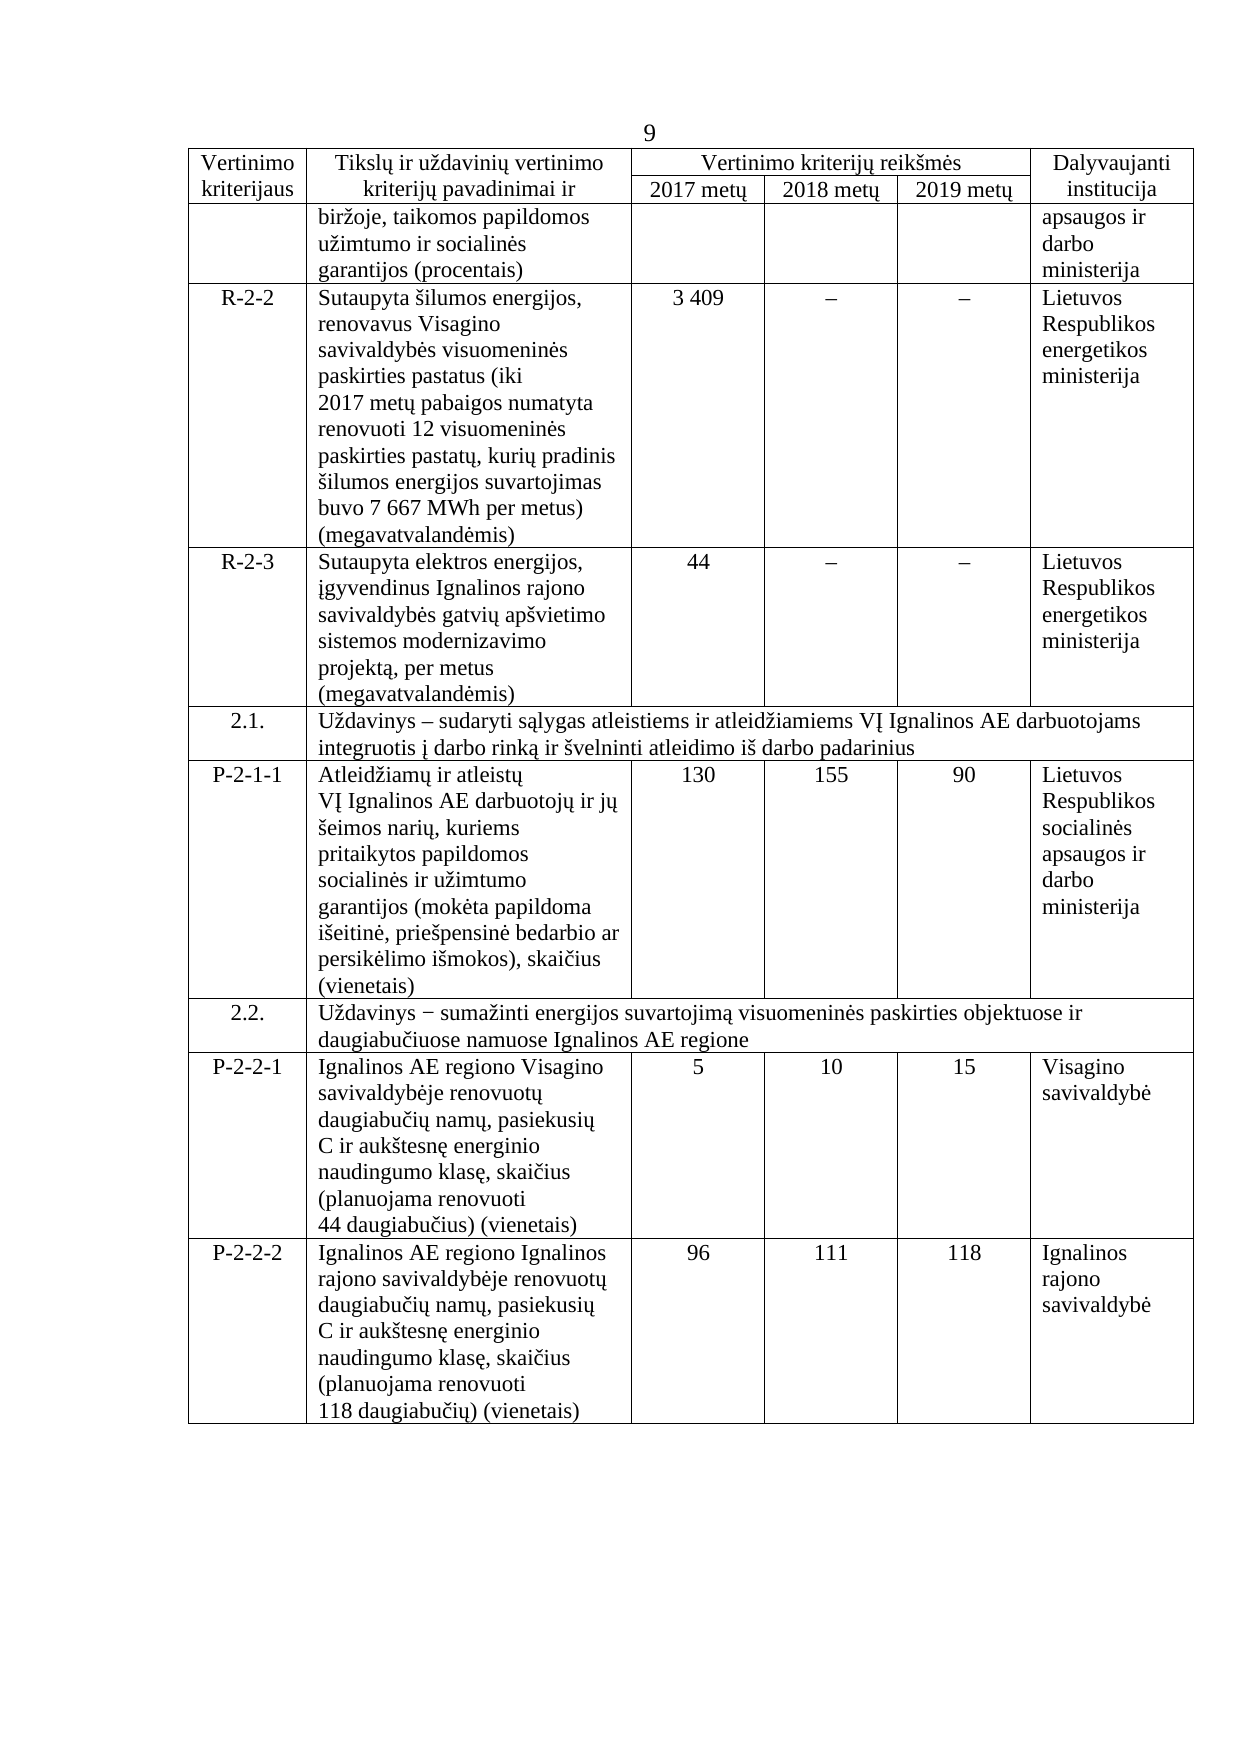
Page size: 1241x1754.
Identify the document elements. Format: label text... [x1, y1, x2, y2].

table_cell Lietuvos Respublikos energetikos ministerija [1031, 548, 1193, 706]
table_cell R-2-2 [189, 284, 306, 547]
table_cell 2.2. [189, 999, 306, 1052]
table_cell 111 [765, 1239, 897, 1423]
table_cell R-2-1 [189, 204, 306, 282]
table_cell Atleidžiamiems ir atleistiems VĮ Ignalinos AE darbuotojams, registruotiems teritorinėje darbo biržoje, taikomos papildomos užimtumo ir socialinės garantijos (procentais) [307, 204, 631, 282]
table_header Dalyvaujanti institucija [1031, 149, 1193, 202]
table_cell Uždavinys ‒ sudaryti sąlygas atleistiems ir atleidžiamiems VĮ Ignalinos AE darbuotojams integruotis į darbo rinką ir švelninti atleidimo iš darbo padarinius [307, 707, 1193, 760]
table_cell 2019 metų [898, 176, 1030, 202]
table_cell Ignalinos AE regiono Ignalinos rajono savivaldybėje renovuotų daugiabučių namų, pasiekusių C ir aukštesnę energinio naudingumo klasę, skaičius (planuojama renovuoti 118 daugiabučių) (vienetais) [307, 1239, 631, 1423]
table_cell 118 [898, 1239, 1030, 1423]
table_cell [898, 204, 1030, 282]
table_cell 3 409 [632, 284, 764, 547]
table_cell – [898, 284, 1030, 547]
table_cell 130 [632, 761, 764, 998]
table_cell Visagino savivaldybė [1031, 1053, 1193, 1237]
table_cell P-2-2-1 [189, 1053, 306, 1237]
table_cell P-2-1-1 [189, 761, 306, 998]
table_cell Uždavinys − sumažinti energijos suvartojimą visuomeninės paskirties objektuose ir daugiabučiuose namuose Ignalinos AE regione [307, 999, 1193, 1052]
table_cell 90 [898, 761, 1030, 998]
table_cell 5 [632, 1053, 764, 1237]
table_cell Atleidžiamų ir atleistų VĮ Ignalinos AE darbuotojų ir jų šeimos narių, kuriems pritaikytos papildomos socialinės ir užimtumo garantijos (mokėta papildoma išeitinė, priešpensinė bedarbio ar persikėlimo išmokos), skaičius (vienetais) [307, 761, 631, 998]
table_cell Sutaupyta elektros energijos, įgyvendinus Ignalinos rajono savivaldybės gatvių apšvietimo sistemos modernizavimo projektą, per metus (megavatvalandėmis) [307, 548, 631, 706]
table_cell 15 [898, 1053, 1030, 1237]
table_cell apsaugos ir darbo ministerija [1031, 204, 1193, 282]
table_cell [632, 204, 764, 282]
table_cell 2018 metų [765, 176, 897, 202]
table_cell P-2-2-2 [189, 1239, 306, 1423]
table_cell [765, 204, 897, 282]
table_cell 44 [632, 548, 764, 706]
table_cell – [765, 548, 897, 706]
table_cell Lietuvos Respublikos socialinės apsaugos ir darbo ministerija [1031, 761, 1193, 998]
table_cell – [898, 548, 1030, 706]
table_cell – [765, 284, 897, 547]
table_cell Lietuvos Respublikos energetikos ministerija [1031, 284, 1193, 547]
table_cell Ignalinos AE regiono Visagino savivaldybėje renovuotų daugiabučių namų, pasiekusių C ir aukštesnę energinio naudingumo klasę, skaičius (planuojama renovuoti 44 daugiabučius) (vienetais) [307, 1053, 631, 1237]
table_header Vertinimo kriterijaus kodas [189, 149, 306, 202]
table_cell 155 [765, 761, 897, 998]
table_cell 2017 metų [632, 176, 764, 202]
table_header Tikslų ir uždavinių vertinimo kriterijų pavadinimai ir matavimo vienetai [307, 149, 631, 202]
table_cell Sutaupyta šilumos energijos, renovavus Visagino savivaldybės visuomeninės paskirties pastatus (iki 2017 metų pabaigos numatyta renovuoti 12 visuomeninės paskirties pastatų, kurių pradinis šilumos energijos suvartojimas buvo 7 667 MWh per metus) (megavatvalandėmis) [307, 284, 631, 547]
table_cell 96 [632, 1239, 764, 1423]
table_cell 2.1. [189, 707, 306, 760]
table_cell R-2-3 [189, 548, 306, 706]
table_cell 10 [765, 1053, 897, 1237]
table_cell Ignalinos rajono savivaldybė [1031, 1239, 1193, 1423]
table_header Vertinimo kriterijų reikšmės [632, 149, 1030, 175]
